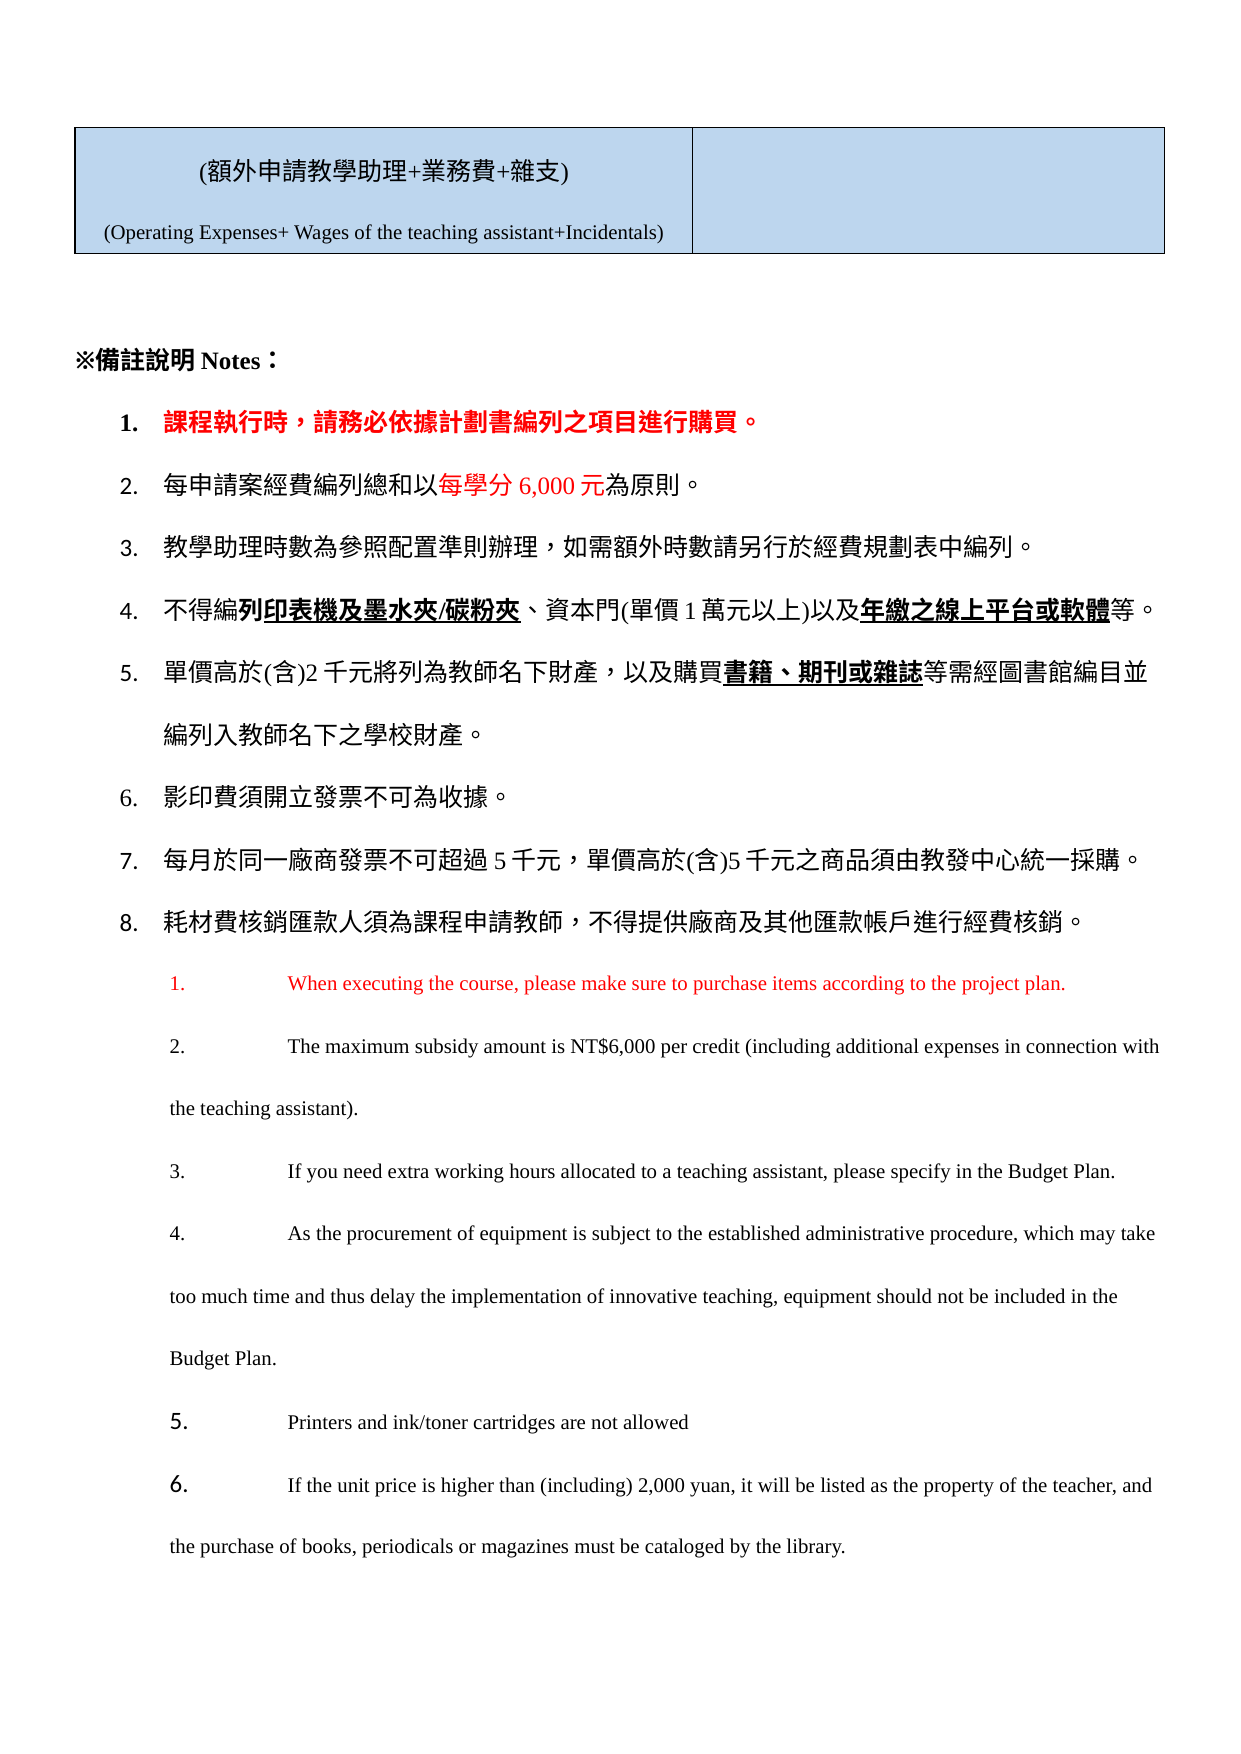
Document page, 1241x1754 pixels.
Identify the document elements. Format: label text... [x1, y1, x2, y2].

list As the procurement of equipment is subject to the established administrative procedure, which may take too much time and thus delay the implementation of innovative teaching, equipment should not be included in the Budget Plan. [169, 1192, 1165, 1379]
list Printers and ink/toner cartridges are not allowed [169, 1379, 1165, 1442]
list The maximum subsidy amount is NT$6,000 per credit (including additional expenses in connection with the teaching assistant). [169, 1004, 1165, 1129]
list When executing the course, please make sure to purchase items according to the project plan. [169, 942, 1165, 1004]
list 課程執行時，請務必依據計劃書編列之項目進行購買。 [119, 379, 1165, 442]
text ※備註說明Notes： [75, 317, 1165, 379]
list 每月於同一廠商發票不可超過5千元，單價高於(含)5千元之商品須由教發中心統一採購。 [119, 817, 1165, 879]
list 教學助理時數為參照配置準則辦理，如需額外時數請另行於經費規劃表中編列。 [119, 504, 1165, 567]
list 不得編列印表機及墨水夾/碳粉夾、資本門(單價1萬元以上)以及年繳之線上平台或軟體等。 [119, 567, 1165, 629]
table_cell (額外申請教學助理+業務費+雜支) (Operating Expenses+ Wages of the teaching assistant+Incidentals) [76, 128, 692, 253]
table_cell [693, 128, 1164, 253]
list 單價高於(含)2千元將列為教師名下財產，以及購買書籍、期刊或雜誌等需經圖書館編目並編列入教師名下之學校財產。 [119, 629, 1165, 754]
list 耗材費核銷匯款人須為課程申請教師，不得提供廠商及其他匯款帳戶進行經費核銷。 [119, 879, 1165, 942]
list 影印費須開立發票不可為收據。 [119, 754, 1165, 817]
list If the unit price is higher than (including) 2,000 yuan, it will be listed as the property of the teacher, and the purchase of books, periodicals or magazines must be cataloged by the library. [169, 1442, 1165, 1567]
list 每申請案經費編列總和以每學分6,000元為原則。 [119, 442, 1165, 504]
list If you need extra working hours allocated to a teaching assistant, please specify in the Budget Plan. [169, 1129, 1165, 1192]
